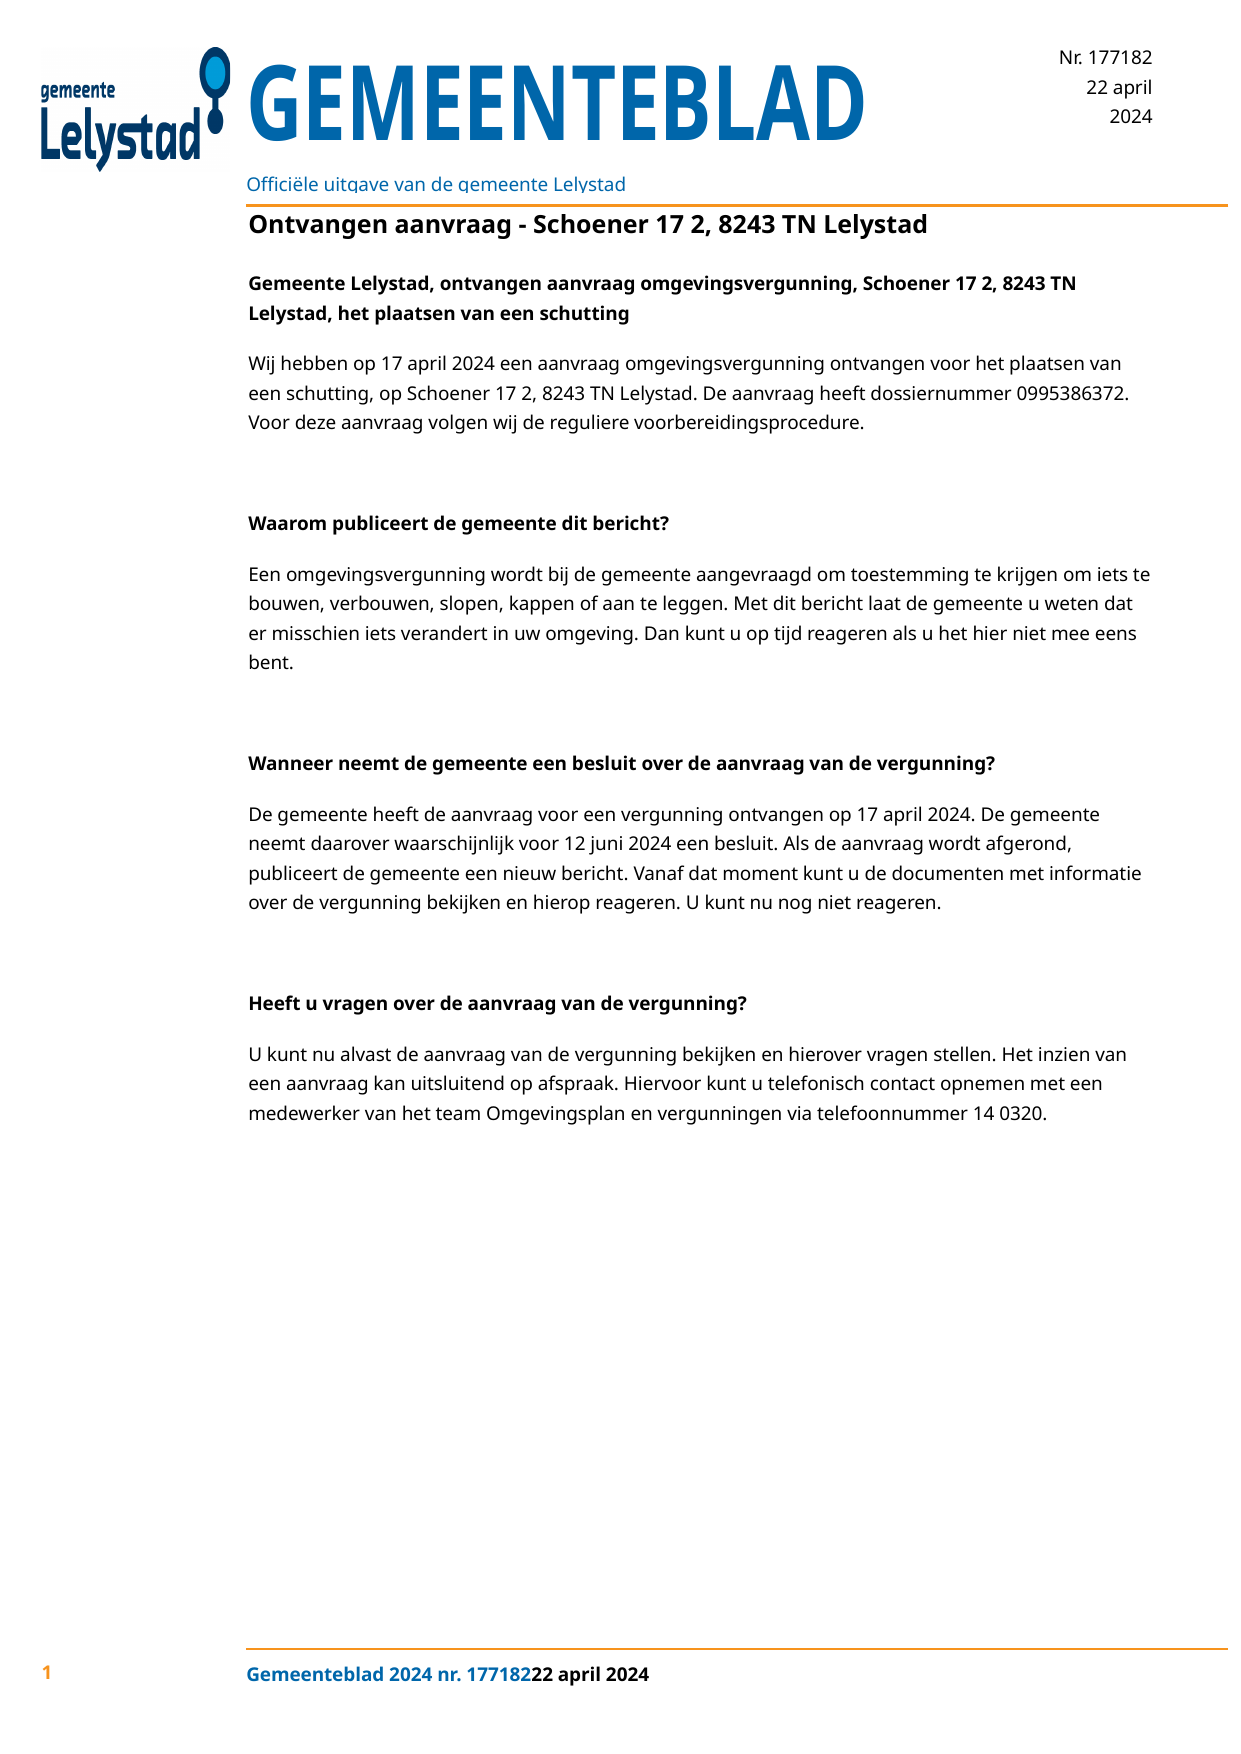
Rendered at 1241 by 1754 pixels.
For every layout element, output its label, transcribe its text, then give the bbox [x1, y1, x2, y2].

text De gemeente heeft de aanvraag voor een vergunning ontvangen op 17 april 2024. De gemeente neemt daarover waarschijnlijk voor 12 juni 2024 een besluit. Als de aanvraag wordt afgerond, publiceert de gemeente een nieuw bericht. Vanaf dat moment kunt u de documenten met informatie over de vergunning bekijken en hierop reageren. U kunt nu nog niet reageren. [248, 801, 1152, 915]
text Waarom publiceert de gemeente dit bericht? [248, 510, 1152, 536]
text Wanneer neemt de gemeente een besluit over de aanvraag van de vergunning? [248, 750, 1152, 776]
picture [41, 47, 231, 172]
text Gemeente Lelystad, ontvangen aanvraag omgevingsvergunning, Schoener 17 2, 8243 TN Lelystad, het plaatsen van een schutting [248, 270, 1152, 326]
text Heeft u vragen over de aanvraag van de vergunning? [248, 990, 1152, 1016]
text Wij hebben op 17 april 2024 een aanvraag omgevingsvergunning ontvangen voor het plaatsen van een schutting, op Schoener 17 2, 8243 TN Lelystad. De aanvraag heeft dossiernummer 0995386372. Voor deze aanvraag volgen wij de reguliere voorbereidingsprocedure. [248, 350, 1152, 435]
text Ontvangen aanvraag - Schoener 17 2, 8243 TN Lelystad [248, 207, 1152, 241]
text Een omgevingsvergunning wordt bij de gemeente aangevraagd om toestemming te krijgen om iets te bouwen, verbouwen, slopen, kappen of aan te leggen. Met dit bericht laat de gemeente u weten dat er misschien iets verandert in uw omgeving. Dan kunt u op tijd reageren als u het hier niet mee eens bent. [248, 561, 1152, 675]
text U kunt nu alvast de aanvraag van de vergunning bekijken en hierover vragen stellen. Het inzien van een aanvraag kan uitsluitend op afspraak. Hiervoor kunt u telefonisch contact opnemen met een medewerker van het team Omgevingsplan en vergunningen via telefoonnummer 14 0320. [248, 1041, 1152, 1126]
